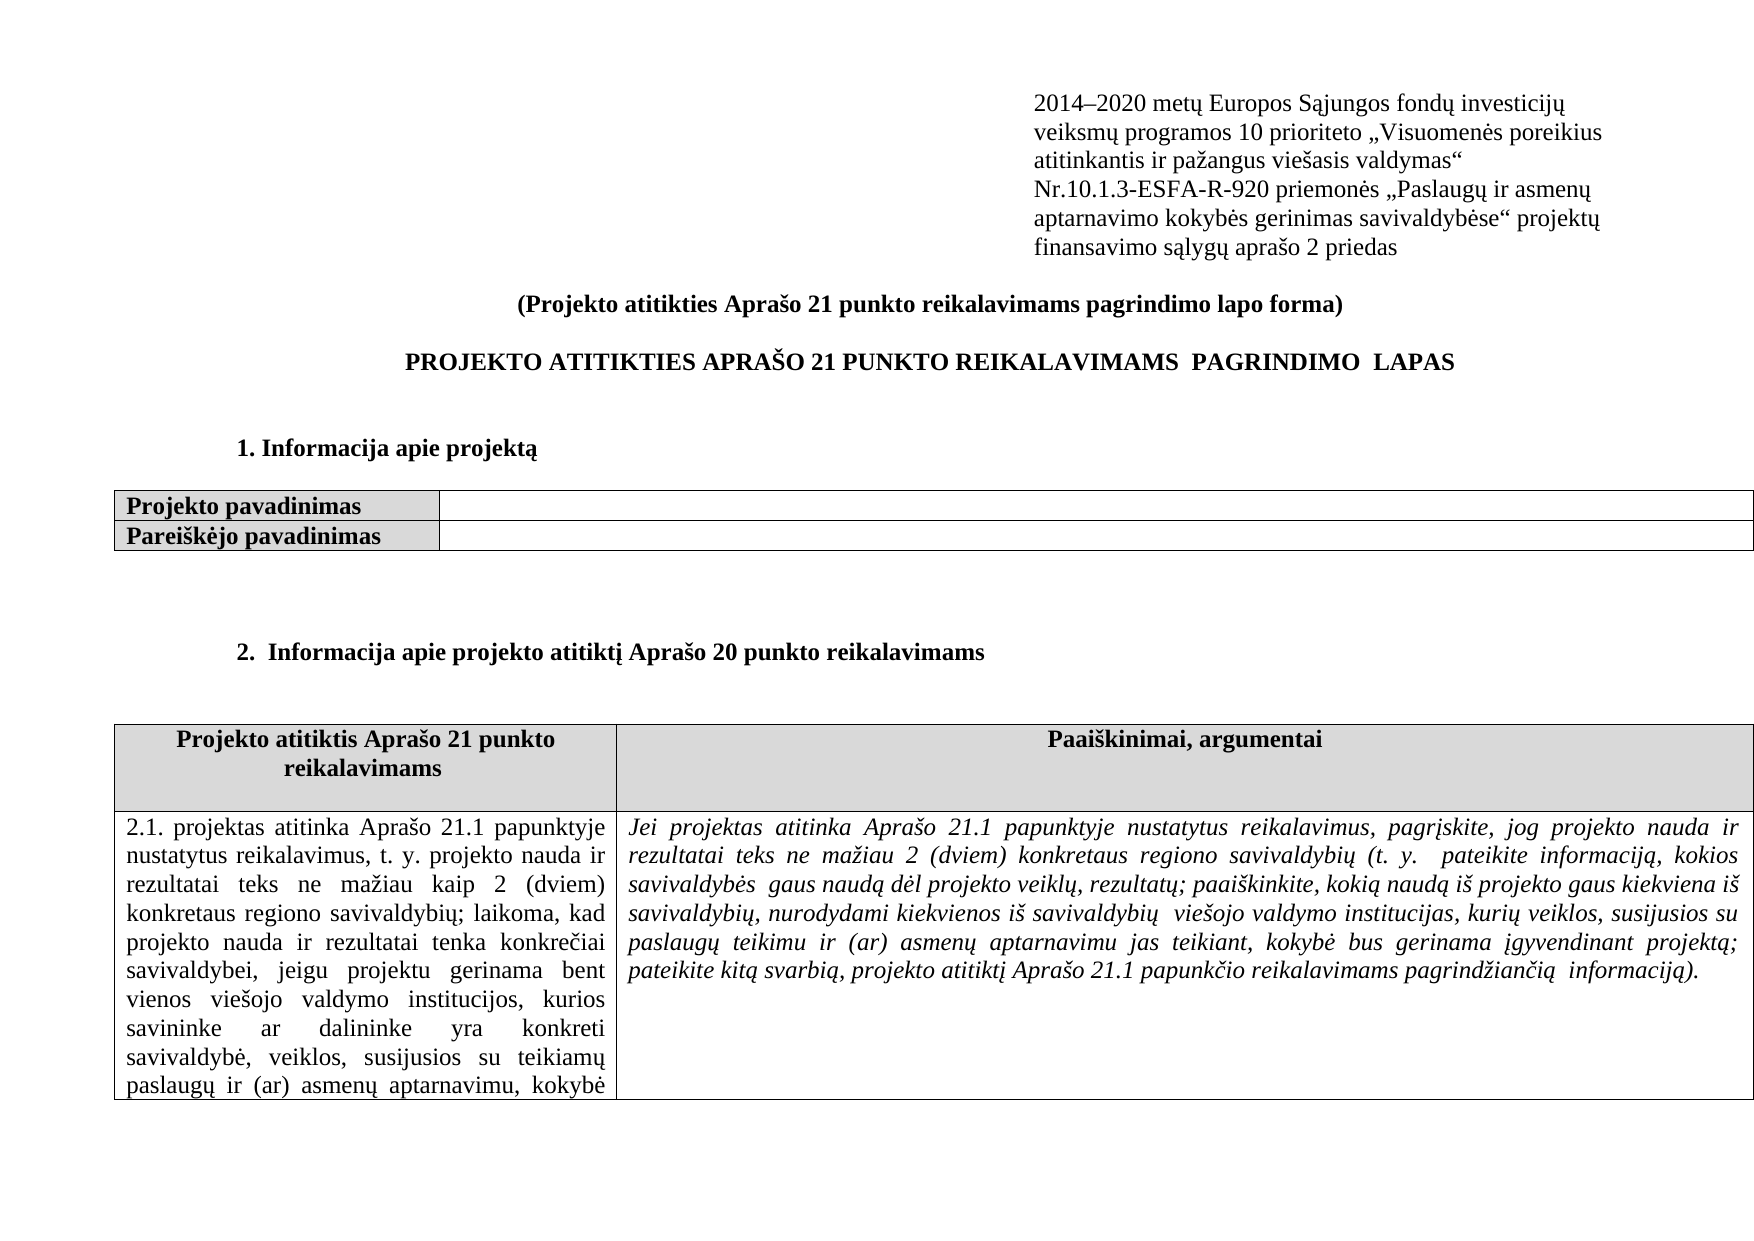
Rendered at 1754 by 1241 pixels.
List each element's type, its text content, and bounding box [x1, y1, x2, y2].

text atitinkantis ir pažangus viešasis valdymas“ [118, 145, 1742, 174]
table_cell [440, 521, 1753, 550]
text PROJEKTo atitikties APRAŠO 21 PUNKTO REIKALAVIMAMS PAGRINDIMO LAPAS [118, 347, 1742, 375]
text finansavimo sąlygų aprašo 2 priedas [118, 232, 1742, 260]
table_cell 2.1. projektas atitinka Aprašo 21.1 papunktyje nustatytus reikalavimus, t. y. projekto nauda ir rezultatai teks ne mažiau kaip 2 (dviem) konkretaus regiono savivaldybių; laikoma, kad projekto nauda ir rezultatai tenka konkrečiai savivaldybei, jeigu projektu gerinama bent vienos viešojo valdymo institucijos, kurios savininke ar dalininke yra konkreti savivaldybė, veiklos, susijusios su teikiamų paslaugų ir (ar) asmenų aptarnavimu, kokybė [115, 812, 616, 1099]
text veiksmų programos 10 prioriteto „Visuomenės poreikius [118, 117, 1742, 145]
text (Projekto atitikties Aprašo 21 punkto reikalavimams pagrindimo lapo forma) [118, 289, 1742, 318]
table_cell Jei projektas atitinka Aprašo 21.1 papunktyje nustatytus reikalavimus, pagrįskite, jog projekto nauda ir rezultatai teks ne mažiau 2 (dviem) konkretaus regiono savivaldybių (t. y. pateikite informaciją, kokios savivaldybės gaus naudą dėl projekto veiklų, rezultatų; paaiškinkite, kokią naudą iš projekto gaus kiekviena iš savivaldybių, nurodydami kiekvienos iš savivaldybių viešojo valdymo institucijas, kurių veiklos, susijusios su paslaugų teikimu ir (ar) asmenų aptarnavimu jas teikiant, kokybė bus gerinama įgyvendinant projektą; pateikite kitą svarbią, projekto atitiktį Aprašo 21.1 papunkčio reikalavimams pagrindžiančią informaciją). [617, 812, 1753, 1099]
text 2. Informacija apie projekto atitiktį Aprašo 20 punkto reikalavimams [236, 637, 1742, 666]
table_cell Pareiškėjo pavadinimas [115, 521, 439, 550]
text 1. Informacija apie projektą [236, 433, 1742, 462]
table_header Paaiškinimai, argumentai [617, 725, 1753, 811]
text 2014–2020 metų Europos Sąjungos fondų investicijų [118, 88, 1742, 117]
table_header [440, 491, 1753, 520]
text Nr.10.1.3-ESFA-R-920 priemonės „Paslaugų ir asmenų [118, 174, 1742, 203]
table_header Projekto pavadinimas [115, 491, 439, 520]
table_header Projekto atitiktis Aprašo 21 punkto reikalavimams [115, 725, 616, 811]
text aptarnavimo kokybės gerinimas savivaldybėse“ projektų [118, 203, 1742, 232]
